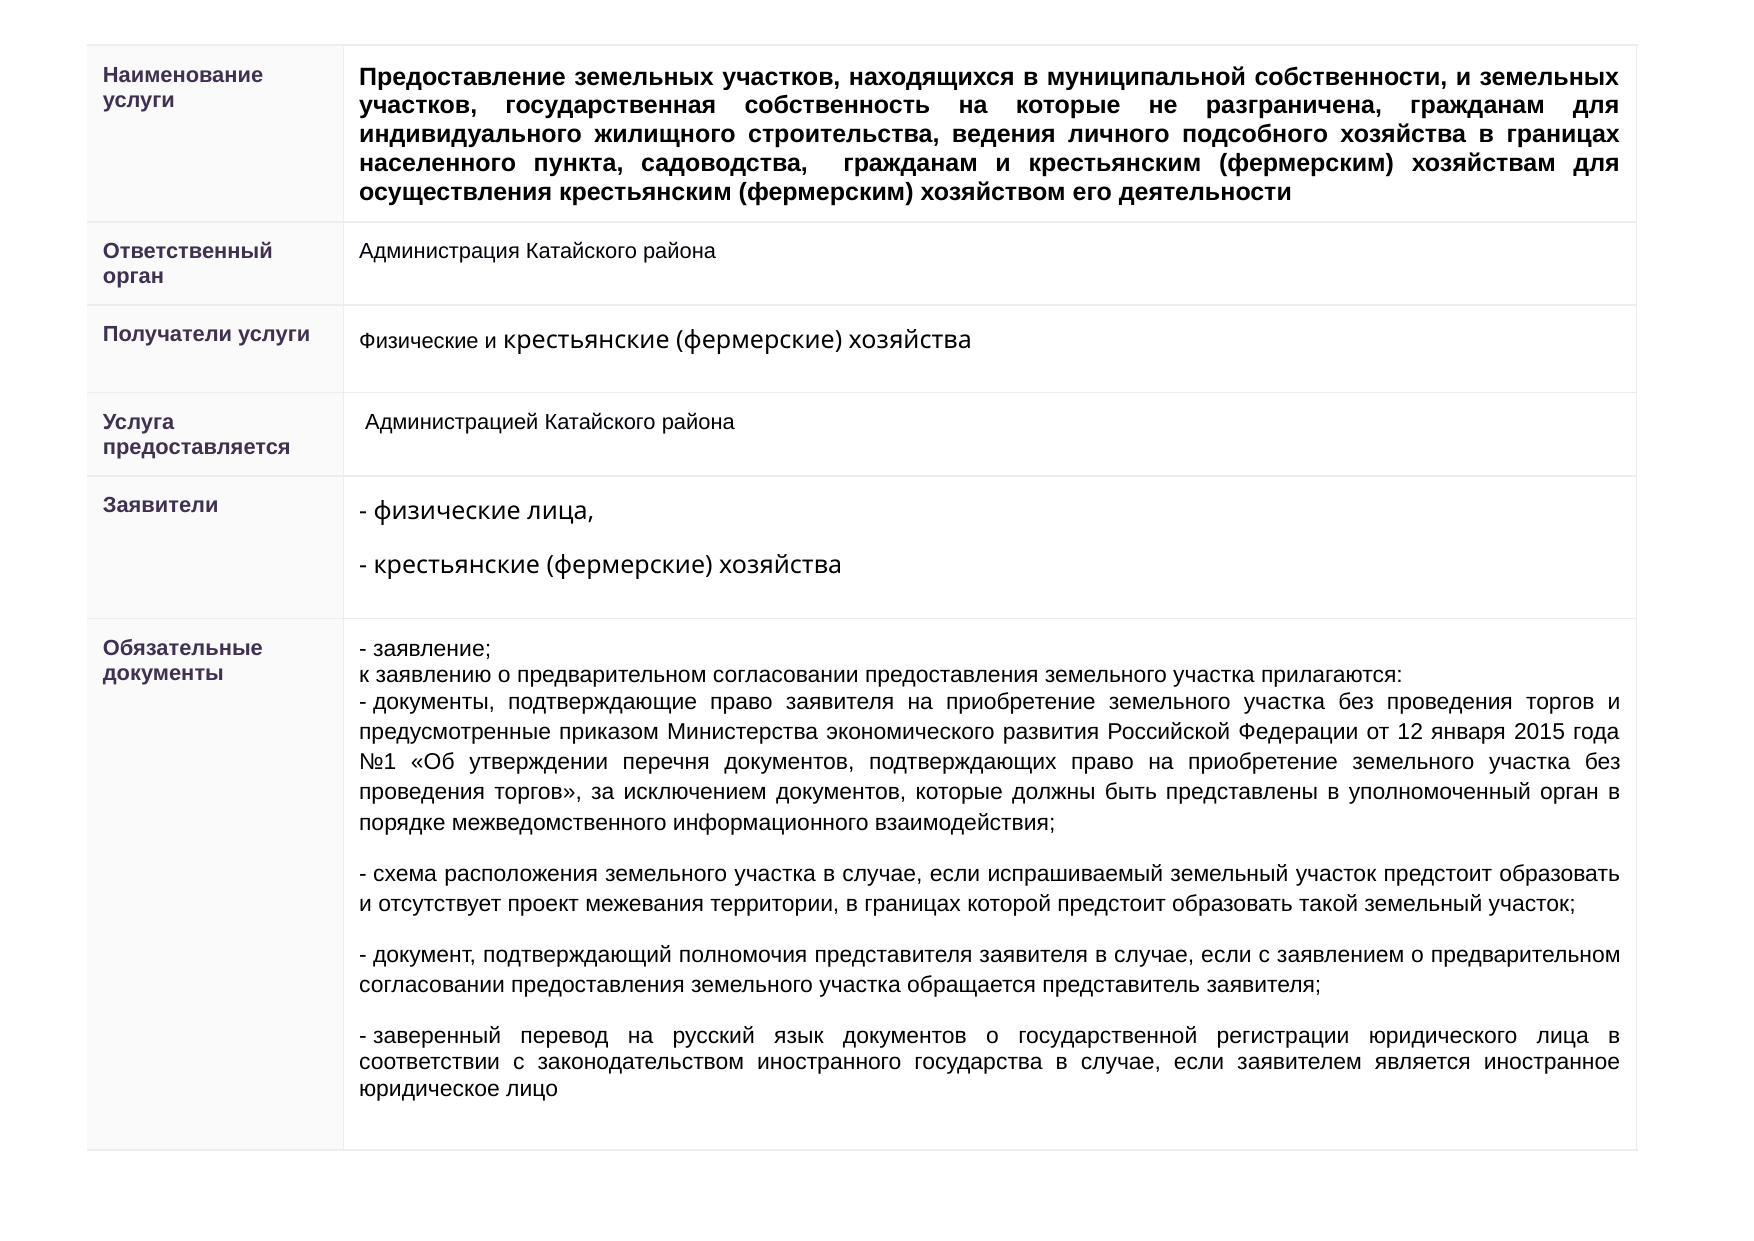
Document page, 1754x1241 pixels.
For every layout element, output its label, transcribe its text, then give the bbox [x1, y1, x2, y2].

table_cell Заявители [87, 477, 343, 618]
table_cell Администрацией Катайского района [344, 393, 1636, 475]
table_cell Получатели услуги [87, 306, 343, 392]
table_header Предоставление земельных участков, находящихся в муниципальной собственности, и земельных участков, государственная собственность на которые не разграничена, гражданам для индивидуального жилищного строительства, ведения личного подсобного хозяйства в границах населенного пункта, садоводства, гражданам и крестьянским (фермерским) хозяйствам для осуществления крестьянским (фермерским) хозяйством его деятельности [344, 46, 1636, 221]
table_cell Обязательные документы [87, 619, 343, 1149]
table_header Наименование услуги [87, 46, 343, 221]
table_cell Администрация Катайского района [344, 223, 1636, 304]
table_cell Услуга предоставляется [87, 393, 343, 475]
table_cell - физические лица, - крестьянские (фермерские) хозяйства [344, 477, 1636, 618]
table_cell Ответственный орган [87, 223, 343, 304]
table_cell - заявление; к заявлению о предварительном согласовании предоставления земельного участка прилагаются: - документы, подтверждающие право заявителя на приобретение земельного участка без проведения торгов и предусмотренные приказом Министерства экономического развития Российской Федерации от 12 января 2015 года №1 «Об утверждении перечня документов, подтверждающих право на приобретение земельного участка без проведения торгов», за исключением документов, которые должны быть представлены в уполномоченный орган в порядке межведомственного информационного взаимодействия; - схема расположения земельного участка в случае, если испрашиваемый земельный участок предстоит образовать и отсутствует проект межевания территории, в границах которой предстоит образовать такой земельный участок; - документ, подтверждающий полномочия представителя заявителя в случае, если с заявлением о предварительном согласовании предоставления земельного участка обращается представитель заявителя; - заверенный перевод на русский язык документов о государственной регистрации юридического лица в соответствии с законодательством иностранного государства в случае, если заявителем является иностранное юридическое лицо [344, 619, 1636, 1149]
table_cell Физические и крестьянские (фермерские) хозяйства [344, 306, 1636, 392]
